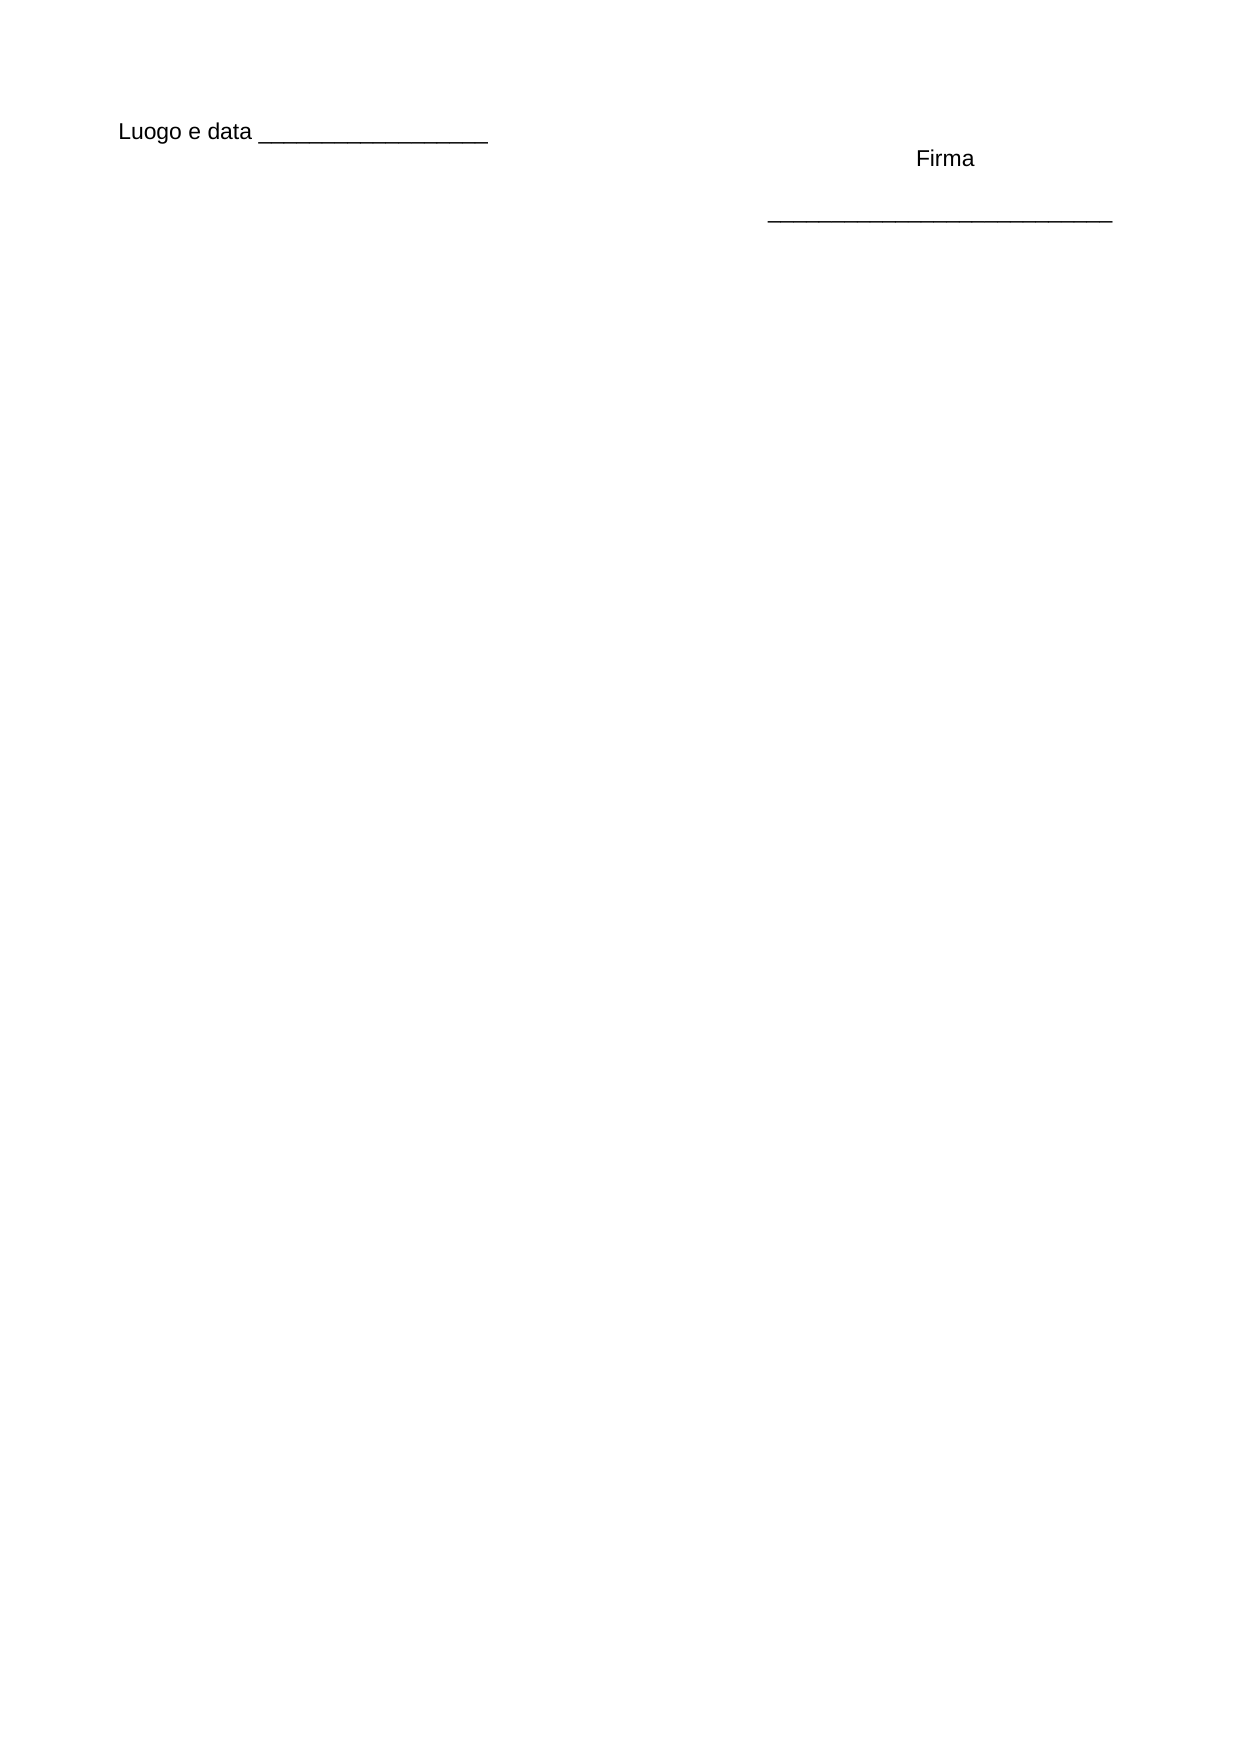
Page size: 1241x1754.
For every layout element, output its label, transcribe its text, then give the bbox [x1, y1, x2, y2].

text Firma [768, 144, 1122, 171]
text ___________________________ [768, 197, 1122, 223]
text Luogo e data __________________ [118, 118, 1122, 144]
